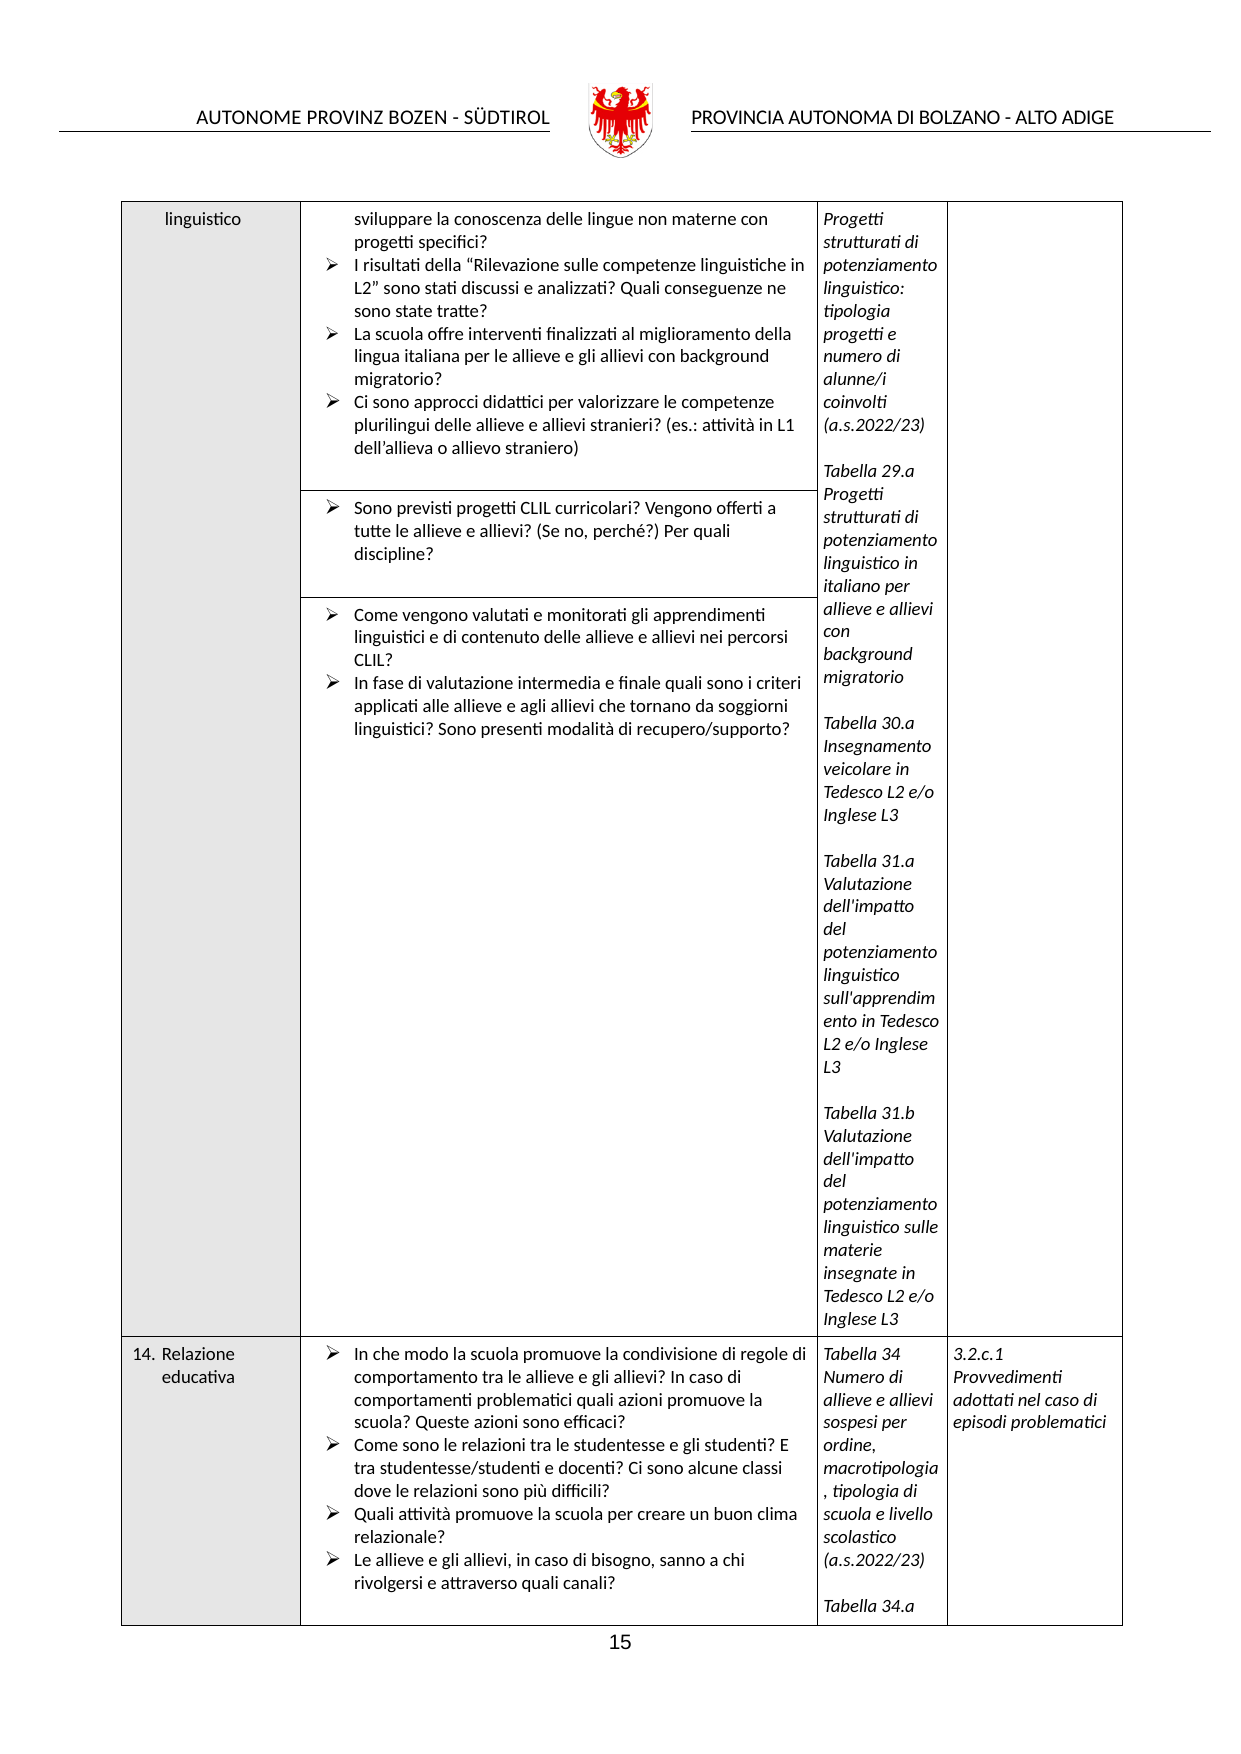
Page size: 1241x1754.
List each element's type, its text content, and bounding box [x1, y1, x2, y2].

table_cell linguistico [122, 202, 300, 1336]
table_cell [948, 202, 1122, 1336]
table_cell Progetti strutturati di potenziamento linguistico: tipologia progetti e numero di alunne/i coinvolti (a.s.2022/23) Tabella 29.a Progetti strutturati di potenziamento linguistico in italiano per allieve e allievi con background migratorio Tabella 30.a Insegnamento veicolare in Tedesco L2 e/o Inglese L3 Tabella 31.a Valutazione dell'impatto del potenziamento linguistico sull'apprendimento in Tedesco L2 e/o Inglese L3 Tabella 31.b Valutazione dell'impatto del potenziamento linguistico sulle materie insegnate in Tedesco L2 e/o Inglese L3 [818, 202, 947, 1336]
table_cell Relazione educativa [122, 1337, 300, 1625]
table_cell Come vengono valutati e monitorati gli apprendimenti linguistici e di contenuto delle allieve e allievi nei percorsi CLIL? In fase di valutazione intermedia e finale quali sono i criteri applicati alle allieve e agli allievi che tornano da soggiorni linguistici? Sono presenti modalità di recupero/supporto? [301, 598, 817, 1336]
table_cell Sono previsti progetti CLIL curricolari? Vengono offerti a tutte le allieve e allievi? (Se no, perché?) Per quali discipline? [301, 491, 817, 596]
table_cell 3.2.c.1 Provvedimenti adottati nel caso di episodi problematici [948, 1337, 1122, 1625]
table_cell In che modo la scuola promuove la condivisione di regole di comportamento tra le allieve e gli allievi? In caso di comportamenti problematici quali azioni promuove la scuola? Queste azioni sono efficaci? Come sono le relazioni tra le studentesse e gli studenti? E tra studentesse/studenti e docenti? Ci sono alcune classi dove le relazioni sono più difficili? Quali attività promuove la scuola per creare un buon clima relazionale? Le allieve e gli allievi, in caso di bisogno, sanno a chi rivolgersi e attraverso quali canali? [301, 1337, 817, 1625]
table_cell Tabella 34 Numero di allieve e allievi sospesi per ordine, macrotipologia, tipologia di scuola e livello scolastico (a.s.2022/23) Tabella 34.a [818, 1337, 947, 1625]
table_cell sviluppare la conoscenza delle lingue non materne con progetti specifici? I risultati della “Rilevazione sulle competenze linguistiche in L2” sono stati discussi e analizzati? Quali conseguenze ne sono state tratte? La scuola offre interventi finalizzati al miglioramento della lingua italiana per le allieve e gli allievi con background migratorio? Ci sono approcci didattici per valorizzare le competenze plurilingui delle allieve e allievi stranieri? (es.: attività in L1 dell’allieva o allievo straniero) [301, 202, 817, 490]
